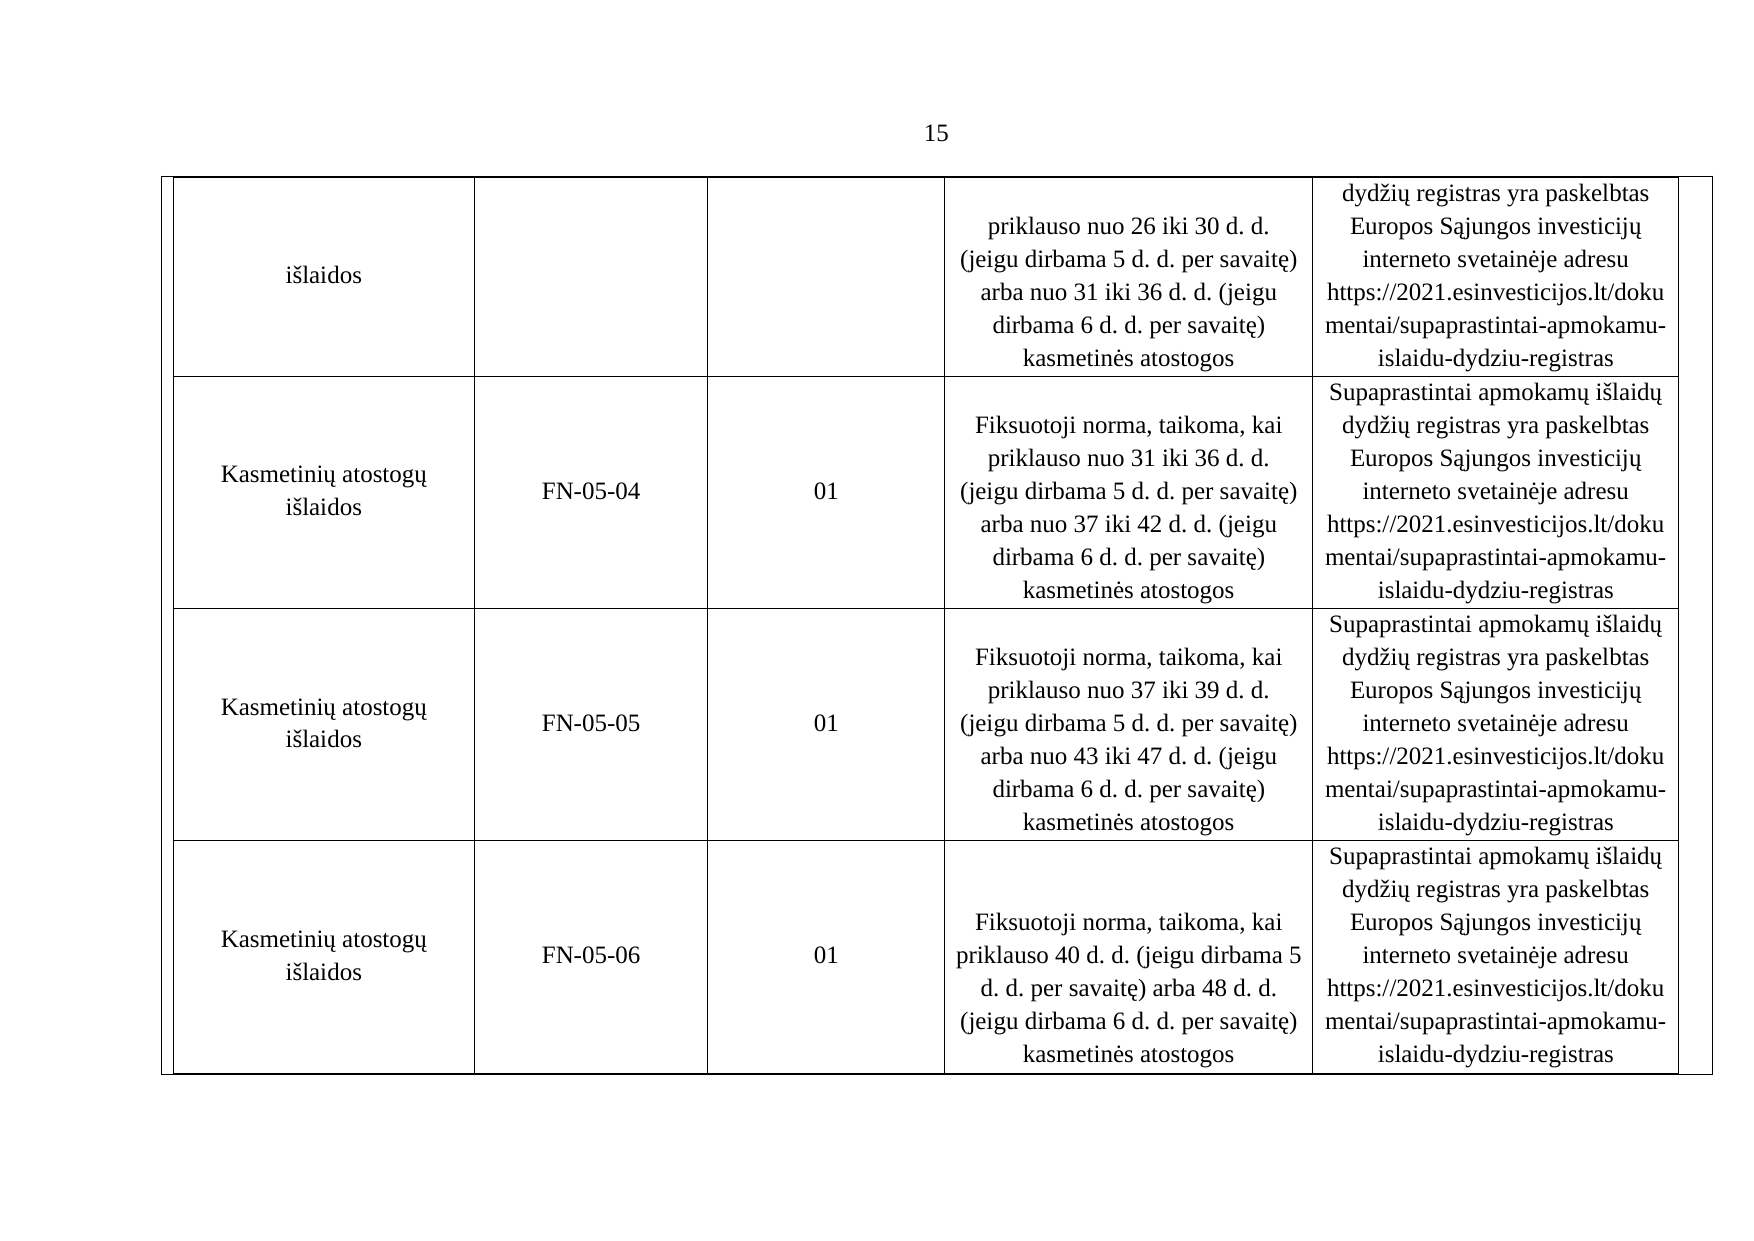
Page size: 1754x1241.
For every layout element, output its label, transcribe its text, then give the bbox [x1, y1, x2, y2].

table_cell Fiksuotoji norma, taikoma, kai priklauso nuo 37 iki 39 d. d. (jeigu dirbama 5 d. d. per savaitę) arba nuo 43 iki 47 d. d. (jeigu dirbama 6 d. d. per savaitę) kasmetinės atostogos [945, 609, 1312, 840]
table_cell 01 [708, 377, 944, 608]
table_cell Kasmetinių atostogų išlaidos [174, 377, 474, 608]
table_cell Kasmetinių atostogų išlaidos [174, 841, 474, 1072]
table_cell Supaprastintai apmokamų išlaidų dydžių registras yra paskelbtas Europos Sąjungos investicijų interneto svetainėje adresu https://2021.esinvesticijos.lt/dokumentai/supaprastintai-apmokamu-islaidu-dydziu-registras [1313, 377, 1678, 608]
table_cell FN-05-06 [475, 841, 707, 1072]
table_cell Fiksuotoji norma, taikoma, kai priklauso nuo 31 iki 36 d. d. (jeigu dirbama 5 d. d. per savaitę) arba nuo 37 iki 42 d. d. (jeigu dirbama 6 d. d. per savaitę) kasmetinės atostogos [945, 377, 1312, 608]
table_cell [475, 178, 707, 376]
table_cell Kasmetinių atostogų išlaidos [174, 609, 474, 840]
table_cell [162, 177, 173, 1073]
table_cell FN-05-04 [475, 377, 707, 608]
table_cell Fiksuotoji norma, taikoma, kai priklauso 40 d. d. (jeigu dirbama 5 d. d. per savaitę) arba 48 d. d. (jeigu dirbama 6 d. d. per savaitę) kasmetinės atostogos [945, 841, 1312, 1072]
table_cell Supaprastintai apmokamų išlaidų dydžių registras yra paskelbtas Europos Sąjungos investicijų interneto svetainėje adresu https://2021.esinvesticijos.lt/dokumentai/supaprastintai-apmokamu-islaidu-dydziu-registras [1313, 609, 1678, 840]
table_cell 01 [708, 609, 944, 840]
table_cell dydžių registras yra paskelbtas Europos Sąjungos investicijų interneto svetainėje adresu https://2021.esinvesticijos.lt/dokumentai/supaprastintai-apmokamu-islaidu-dydziu-registras [1313, 178, 1678, 376]
table_cell [1679, 177, 1712, 1073]
table_cell išlaidos [174, 178, 474, 376]
table_cell FN-05-05 [475, 609, 707, 840]
table_cell Supaprastintai apmokamų išlaidų dydžių registras yra paskelbtas Europos Sąjungos investicijų interneto svetainėje adresu https://2021.esinvesticijos.lt/dokumentai/supaprastintai-apmokamu-islaidu-dydziu-registras [1313, 841, 1678, 1072]
table_cell 01 [708, 841, 944, 1072]
table_cell [708, 178, 944, 376]
table_cell priklauso nuo 26 iki 30 d. d. (jeigu dirbama 5 d. d. per savaitę) arba nuo 31 iki 36 d. d. (jeigu dirbama 6 d. d. per savaitę) kasmetinės atostogos [945, 178, 1312, 376]
